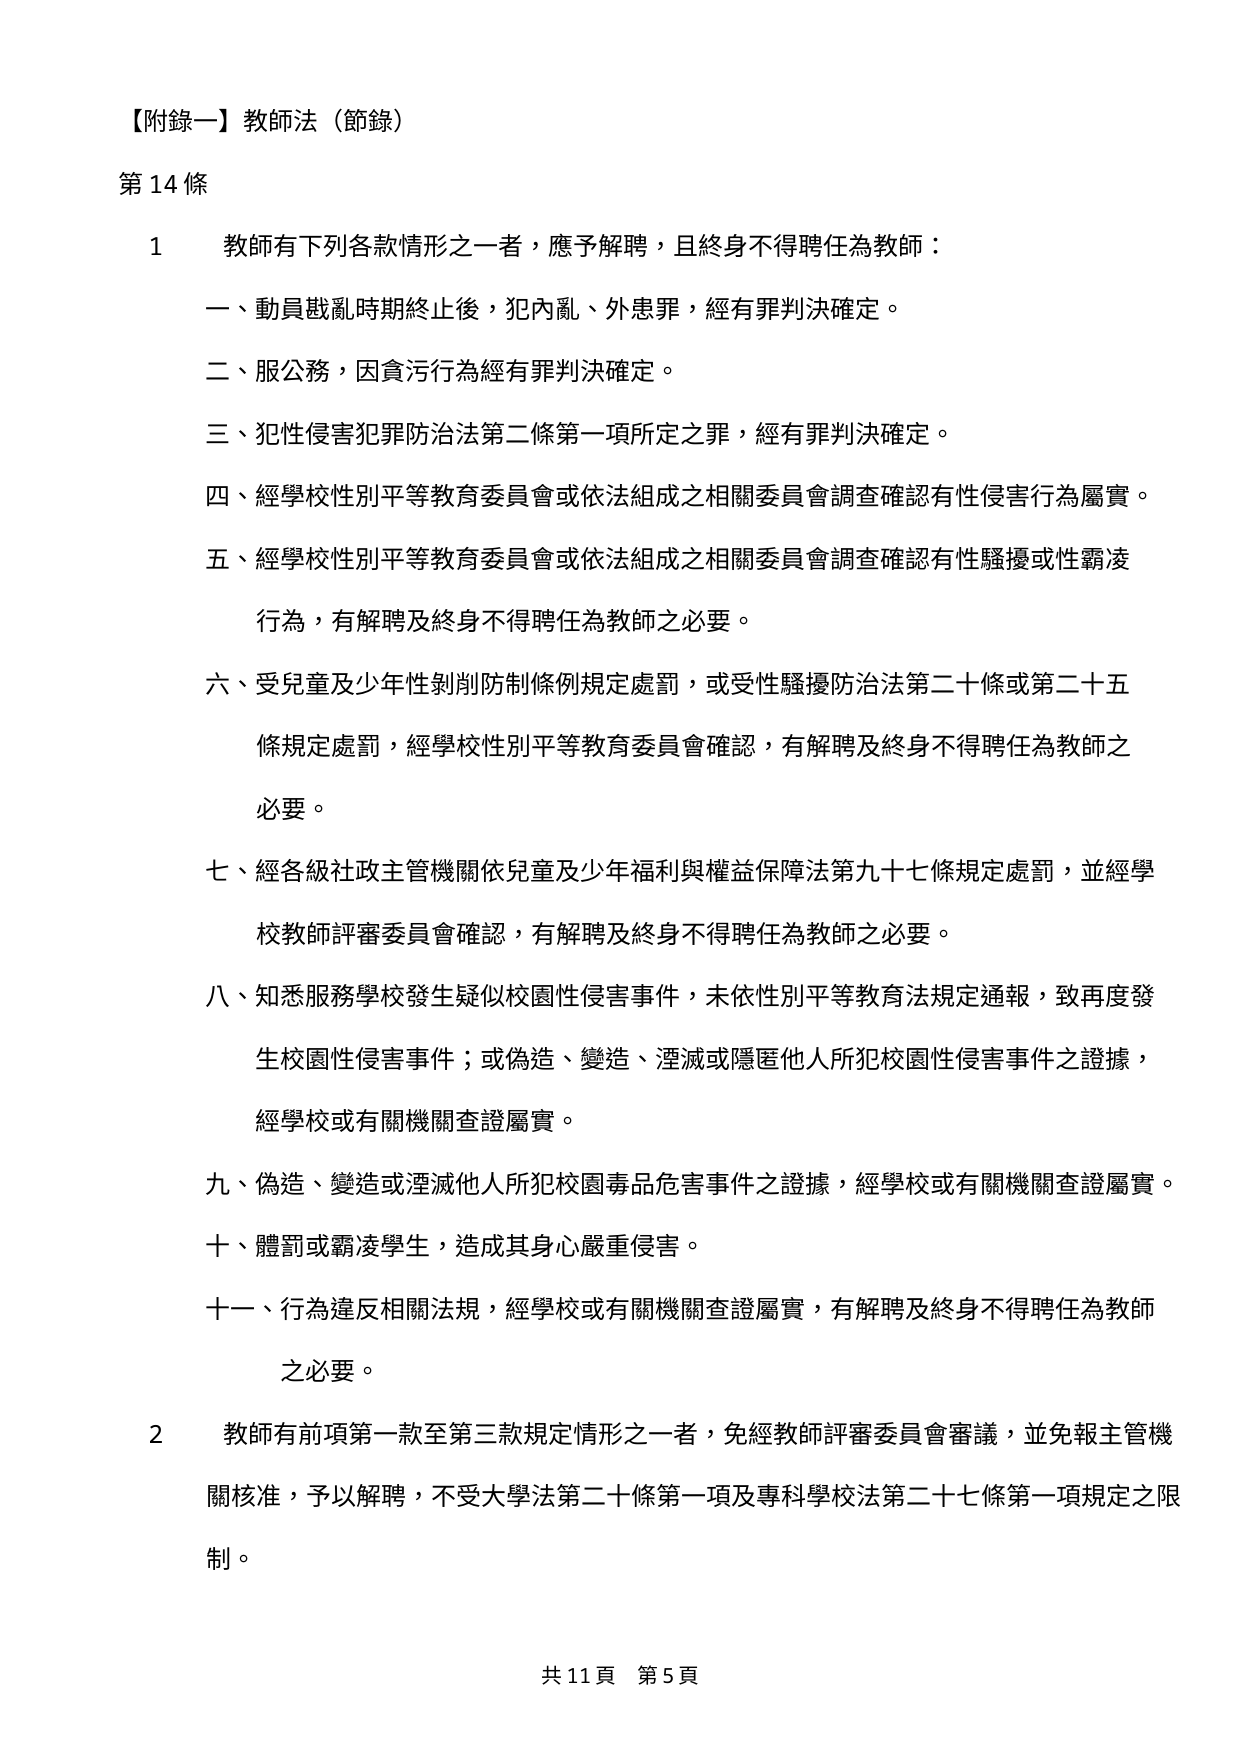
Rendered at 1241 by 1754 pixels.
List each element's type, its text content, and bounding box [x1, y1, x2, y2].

text 十一、行為違反相關法規，經學校或有關機關查證屬實，有解聘及終身不得聘任為教師之必要。 [206, 1266, 1169, 1391]
text 十、體罰或霸凌學生，造成其身心嚴重侵害。 [143, 1203, 1122, 1266]
text 八、知悉服務學校發生疑似校園性侵害事件，未依性別平等教育法規定通報，致再度發生校園性侵害事件；或偽造、變造、湮滅或隱匿他人所犯校園性侵害事件之證據，經學校或有關機關查證屬實。 [206, 953, 1169, 1141]
text 九、偽造、變造或湮滅他人所犯校園毒品危害事件之證據，經學校或有關機關查證屬實。 [206, 1141, 1169, 1203]
text 三、犯性侵害犯罪防治法第二條第一項所定之罪，經有罪判決確定。 [118, 391, 1122, 453]
text 六、受兒童及少年性剝削防制條例規定處罰，或受性騷擾防治法第二十條或第二十五條規定處罰，經學校性別平等教育委員會確認，有解聘及終身不得聘任為教師之必要。 [206, 641, 1154, 828]
text 【附錄一】教師法（節錄） [118, 78, 1122, 141]
text 2 教師有前項第一款至第三款規定情形之一者，免經教師評審委員會審議，並免報主管機關核准，予以解聘，不受大學法第二十條第一項及專科學校法第二十七條第一項規定之限制。 [118, 1391, 1184, 1578]
text 二、服公務，因貪污行為經有罪判決確定。 [118, 328, 1122, 391]
text 第14條 [118, 141, 1122, 203]
text 1 教師有下列各款情形之一者，應予解聘，且終身不得聘任為教師： [118, 203, 1122, 266]
text 七、經各級社政主管機關依兒童及少年福利與權益保障法第九十七條規定處罰，並經學校教師評審委員會確認，有解聘及終身不得聘任為教師之必要。 [206, 828, 1169, 953]
text 五、經學校性別平等教育委員會或依法組成之相關委員會調查確認有性騷擾或性霸凌行為，有解聘及終身不得聘任為教師之必要。 [206, 516, 1154, 641]
text 四、經學校性別平等教育委員會或依法組成之相關委員會調查確認有性侵害行為屬實。 [118, 453, 1154, 516]
text 一、動員戡亂時期終止後，犯內亂、外患罪，經有罪判決確定。 [118, 266, 1122, 328]
